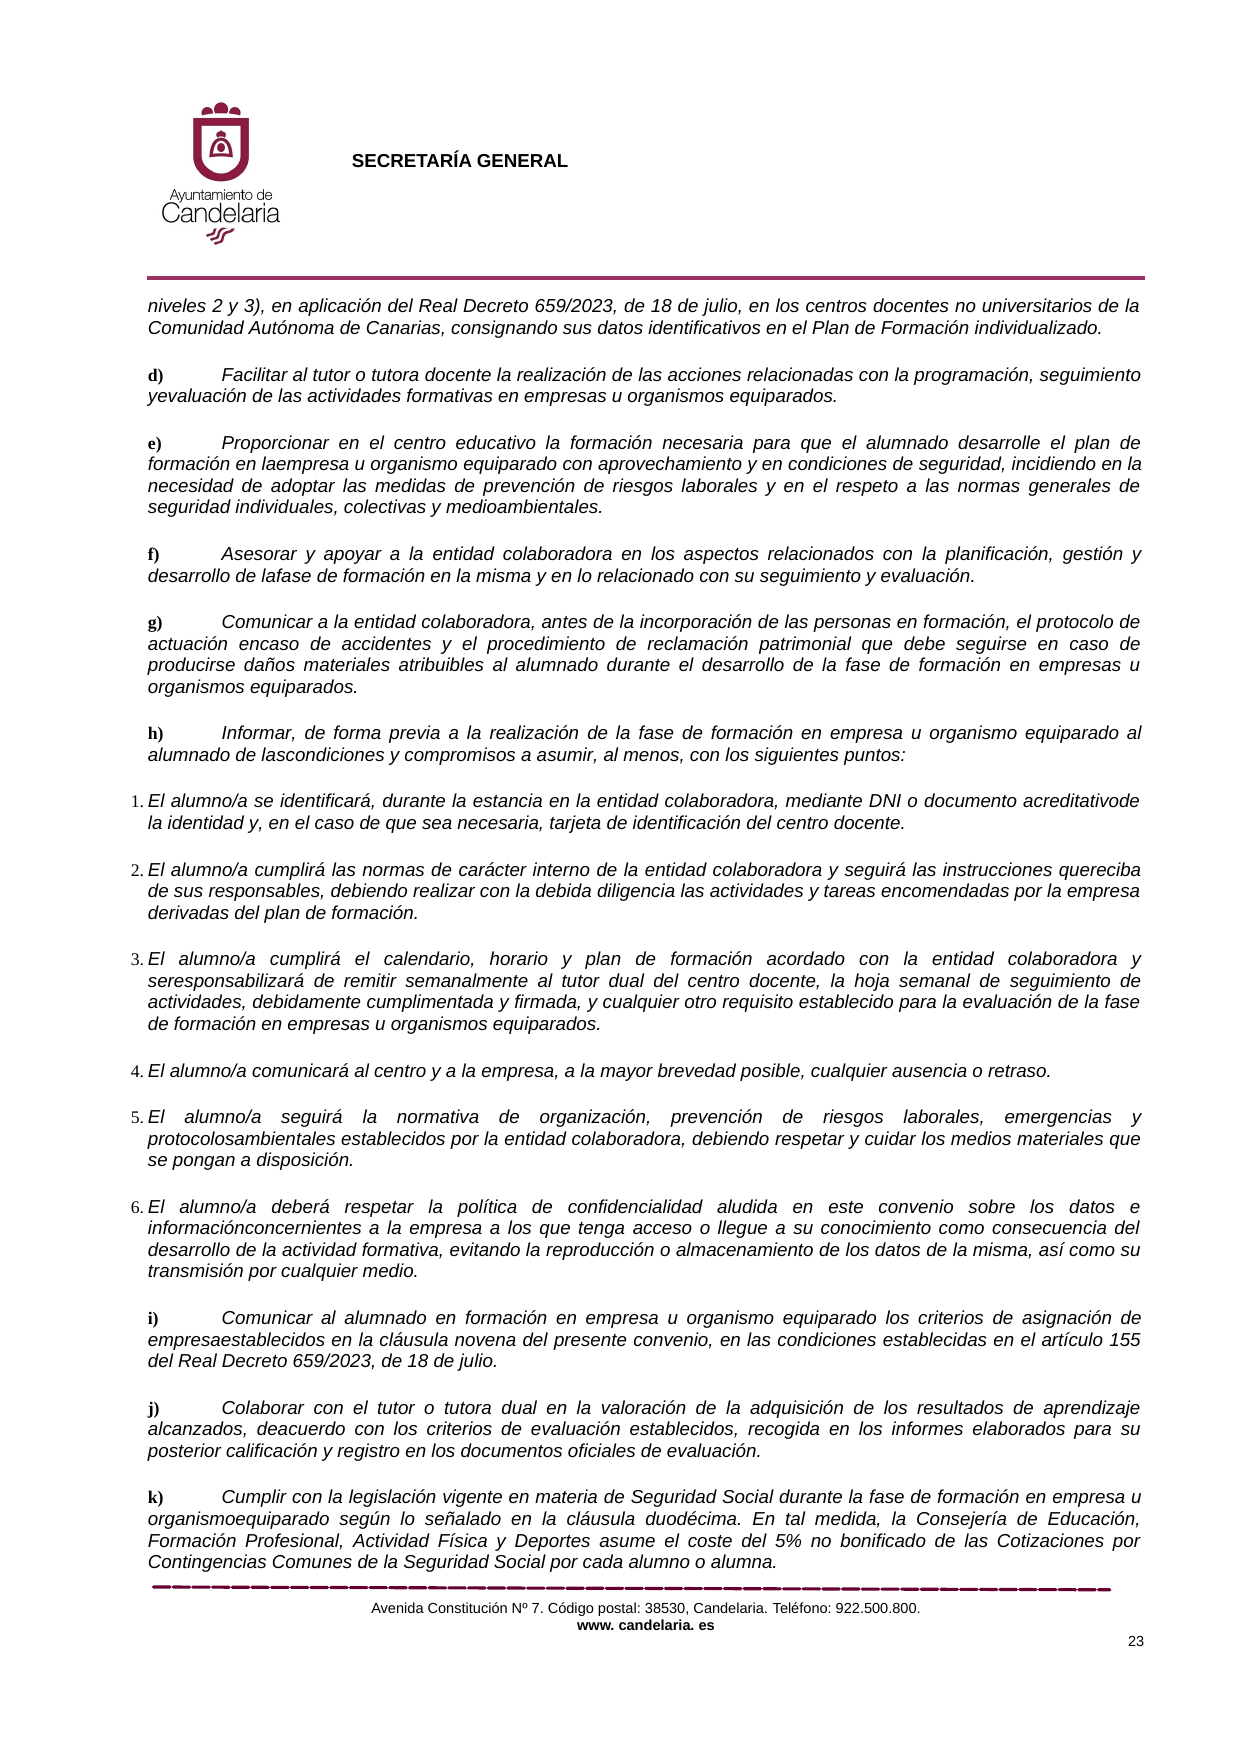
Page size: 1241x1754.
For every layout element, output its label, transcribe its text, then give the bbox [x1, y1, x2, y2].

list Designar al tutor o tutora dual del centro educativo responsable del seguimiento de la fase de formación en la empresa y dela comunicación con la misma, así como a los cotutores o coturoras conforme a lo dispuesto a la Instrucción Duodécima de la Resolución de 5 de noviembre, por la que se dictan instrucciones y orientaciones para la formación dual en empresas u organismos equiparados en los Certificados Profesionales (Grado C), los Ciclos Formativos de Grado Básico, Medio y Superior (Grados D, niveles 1, 2 y 3) y Cursos de Especialización (Grado E, niveles 2 y 3), en aplicación del Real Decreto 659/2023, de 18 de julio, en los centros docentes no universitarios de la Comunidad Autónoma de Canarias, consignando sus datos identificativos en el Plan de Formación individualizado. [148, 295, 1144, 338]
list Asesorar y apoyar a la entidad colaboradora en los aspectos relacionados con la planificación, gestión y desarrollo de lafase de formación en la misma y en lo relacionado con su seguimiento y evaluación. [148, 543, 1144, 586]
list El alumno/a seguirá la normativa de organización, prevención de riesgos laborales, emergencias y protocolosambientales establecidos por la entidad colaboradora, debiendo respetar y cuidar los medios materiales que se pongan a disposición. [131, 1106, 1143, 1171]
list Comunicar a la entidad colaboradora, antes de la incorporación de las personas en formación, el protocolo de actuación encaso de accidentes y el procedimiento de reclamación patrimonial que debe seguirse en caso de producirse daños materiales atribuibles al alumnado durante el desarrollo de la fase de formación en empresas u organismos equiparados. [148, 611, 1144, 697]
list El alumno/a cumplirá las normas de carácter interno de la entidad colaboradora y seguirá las instrucciones quereciba de sus responsables, debiendo realizar con la debida diligencia las actividades y tareas encomendadas por la empresa derivadas del plan de formación. [131, 858, 1143, 923]
list Proporcionar en el centro educativo la formación necesaria para que el alumnado desarrolle el plan de formación en laempresa u organismo equiparado con aprovechamiento y en condiciones de seguridad, incidiendo en la necesidad de adoptar las medidas de prevención de riesgos laborales y en el respeto a las normas generales de seguridad individuales, colectivas y medioambientales. [148, 432, 1144, 518]
list Informar, de forma previa a la realización de la fase de formación en empresa u organismo equiparado al alumnado de lascondiciones y compromisos a asumir, al menos, con los siguientes puntos: [148, 722, 1144, 765]
list Colaborar con el tutor o tutora dual en la valoración de la adquisición de los resultados de aprendizaje alcanzados, deacuerdo con los criterios de evaluación establecidos, recogida en los informes elaborados para su posterior calificación y registro en los documentos oficiales de evaluación. [148, 1397, 1144, 1461]
list El alumno/a cumplirá el calendario, horario y plan de formación acordado con la entidad colaboradora y seresponsabilizará de remitir semanalmente al tutor dual del centro docente, la hoja semanal de seguimiento de actividades, debidamente cumplimentada y firmada, y cualquier otro requisito establecido para la evaluación de la fase de formación en empresas u organismos equiparados. [131, 948, 1143, 1034]
list Facilitar al tutor o tutora docente la realización de las acciones relacionadas con la programación, seguimiento yevaluación de las actividades formativas en empresas u organismos equiparados. [148, 363, 1144, 407]
list El alumno/a comunicará al centro y a la empresa, a la mayor brevedad posible, cualquier ausencia o retraso. [131, 1059, 1143, 1081]
list Cumplir con la legislación vigente en materia de Seguridad Social durante la fase de formación en empresa u organismoequiparado según lo señalado en la cláusula duodécima. En tal medida, la Consejería de Educación, Formación Profesional, Actividad Física y Deportes asume el coste del 5% no bonificado de las Cotizaciones por Contingencias Comunes de la Seguridad Social por cada alumno o alumna. [148, 1486, 1144, 1572]
list El alumno/a deberá respetar la política de confidencialidad aludida en este convenio sobre los datos e informaciónconcernientes a la empresa a los que tenga acceso o llegue a su conocimiento como consecuencia del desarrollo de la actividad formativa, evitando la reproducción o almacenamiento de los datos de la misma, así como su transmisión por cualquier medio. [131, 1196, 1143, 1282]
list Comunicar al alumnado en formación en empresa u organismo equiparado los criterios de asignación de empresaestablecidos en la cláusula novena del presente convenio, en las condiciones establecidas en el artículo 155 del Real Decreto 659/2023, de 18 de julio. [148, 1307, 1144, 1372]
list El alumno/a se identificará, durante la estancia en la entidad colaboradora, mediante DNI o documento acreditativode la identidad y, en el caso de que sea necesaria, tarjeta de identificación del centro docente. [131, 790, 1143, 833]
